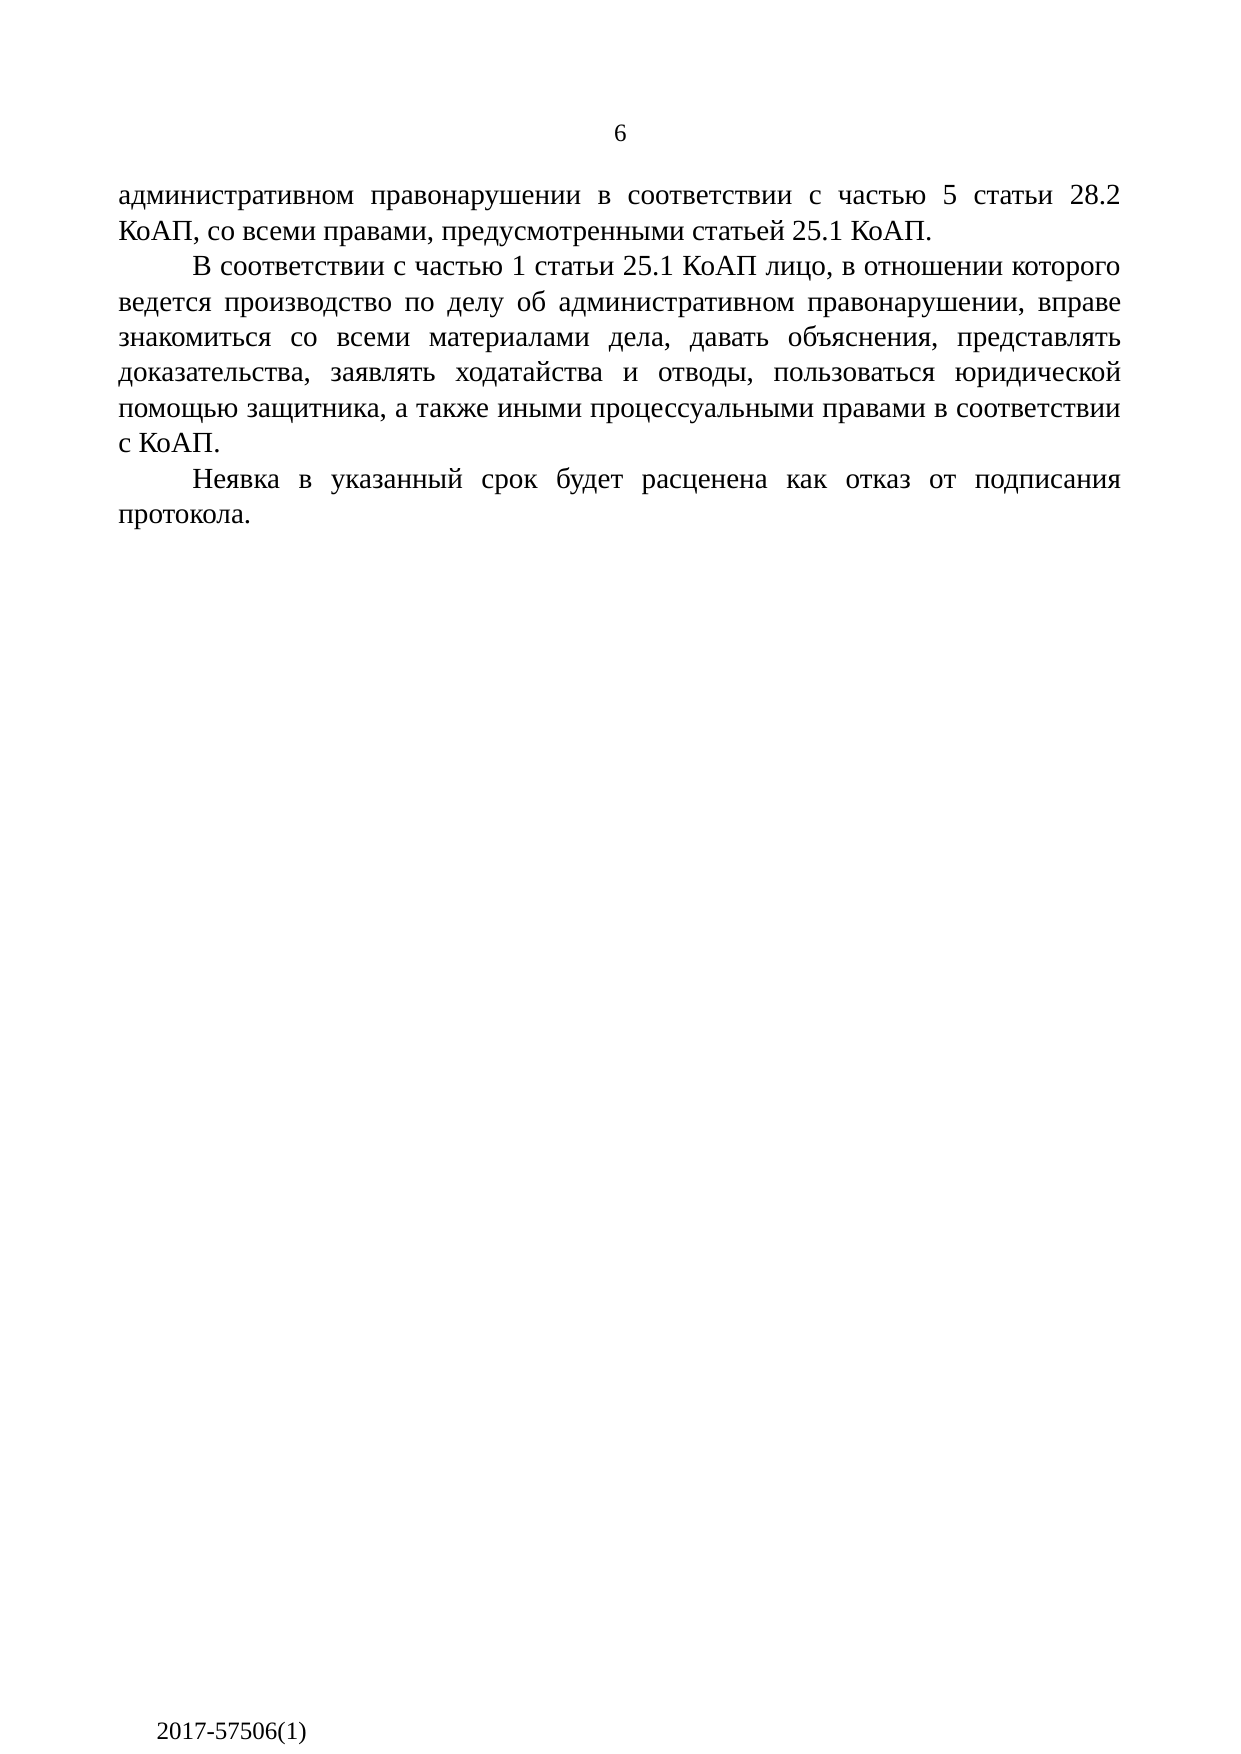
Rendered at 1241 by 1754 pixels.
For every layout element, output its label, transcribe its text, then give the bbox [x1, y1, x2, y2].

text административном правонарушении в соответствии с частью 5 статьи 28.2 КоАП, со всеми правами, предусмотренными статьей 25.1 КоАП. [118, 176, 1122, 247]
text В соответствии с частью 1 статьи 25.1 КоАП лицо, в отношении которого ведется производство по делу об административном правонарушении, вправе знакомиться со всеми материалами дела, давать объяснения, представлять доказательства, заявлять ходатайства и отводы, пользоваться юридической помощью защитника, а также иными процессуальными правами в соответствии с КоАП. [118, 247, 1122, 460]
text Неявка в указанный срок будет расценена как отказ от подписания протокола. [118, 460, 1122, 531]
